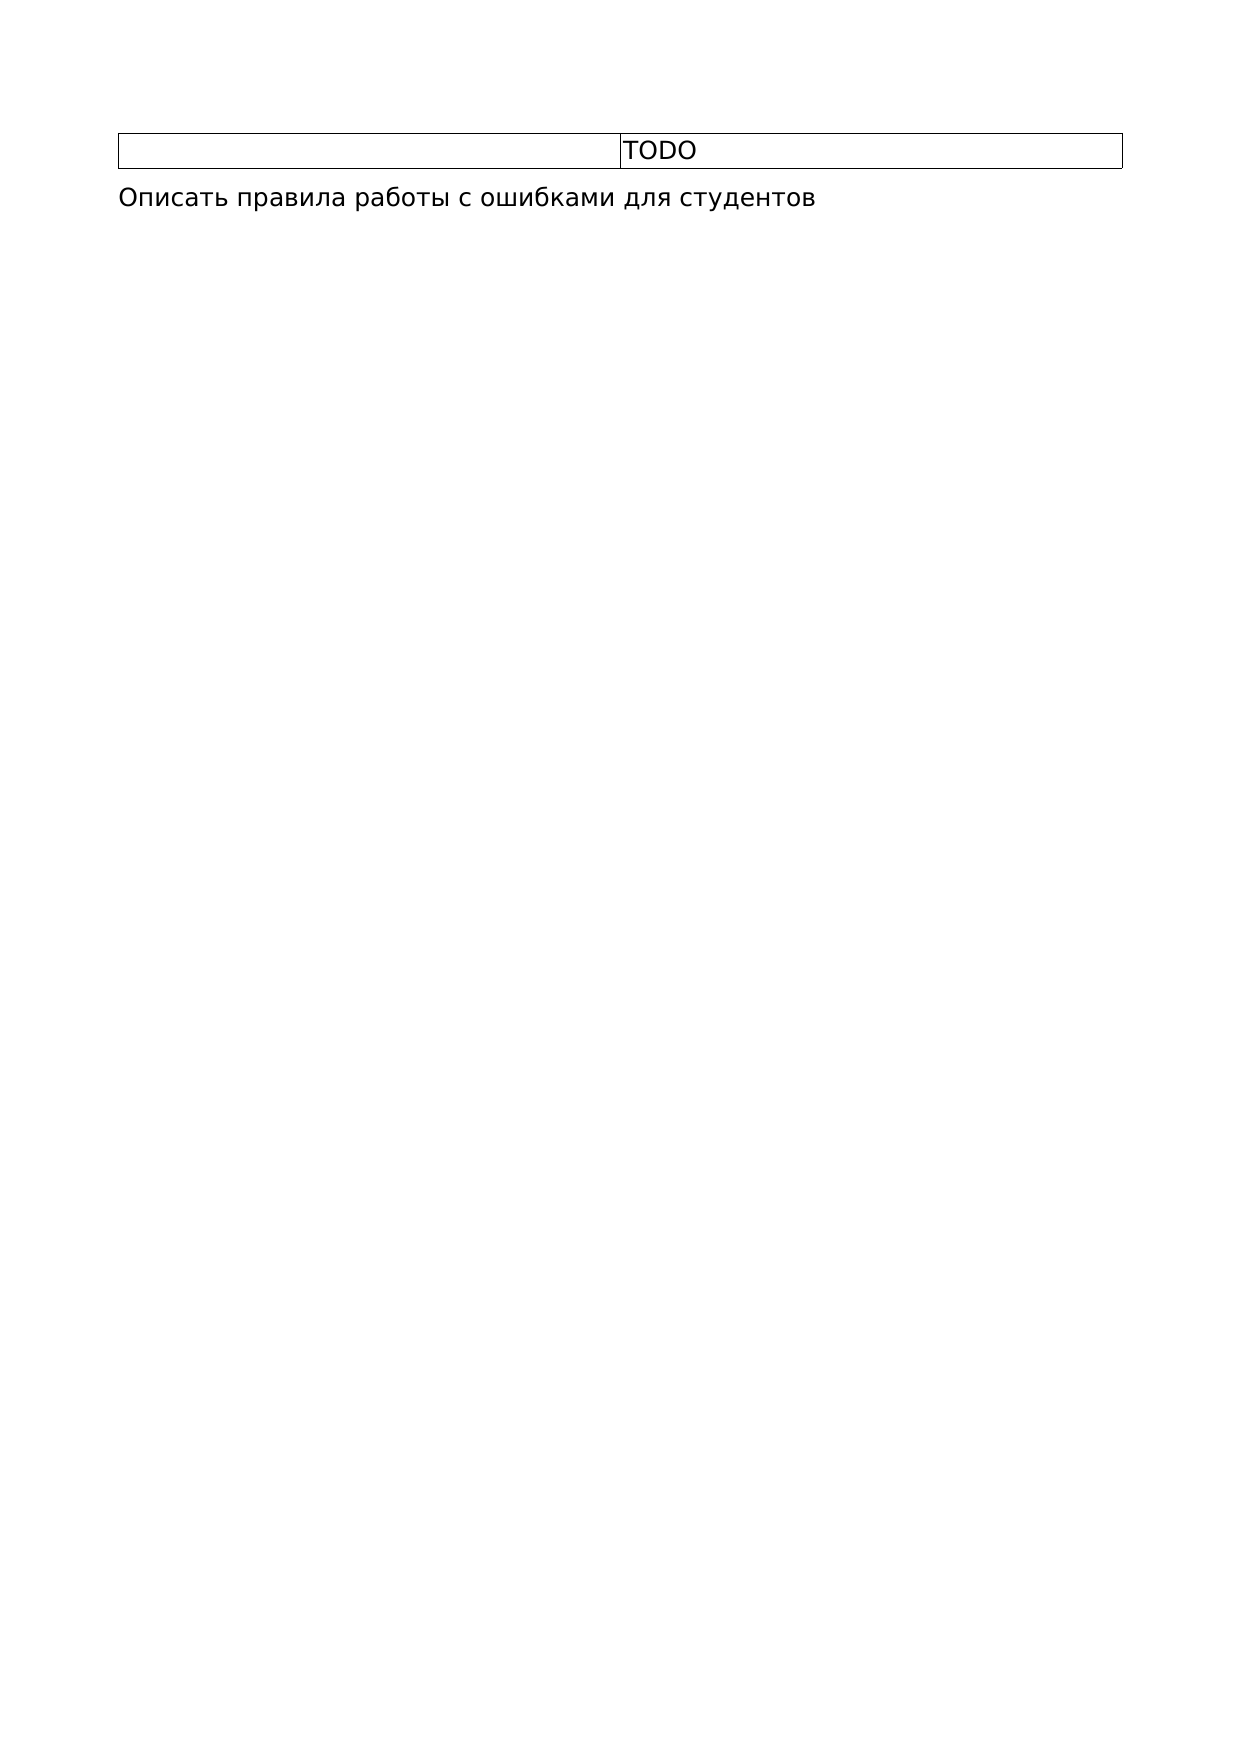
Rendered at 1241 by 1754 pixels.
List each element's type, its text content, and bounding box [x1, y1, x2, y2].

table_header TODO [621, 134, 1122, 168]
text Описать правила работы с ошибками для студентов [118, 183, 1122, 212]
table_header [119, 134, 620, 168]
